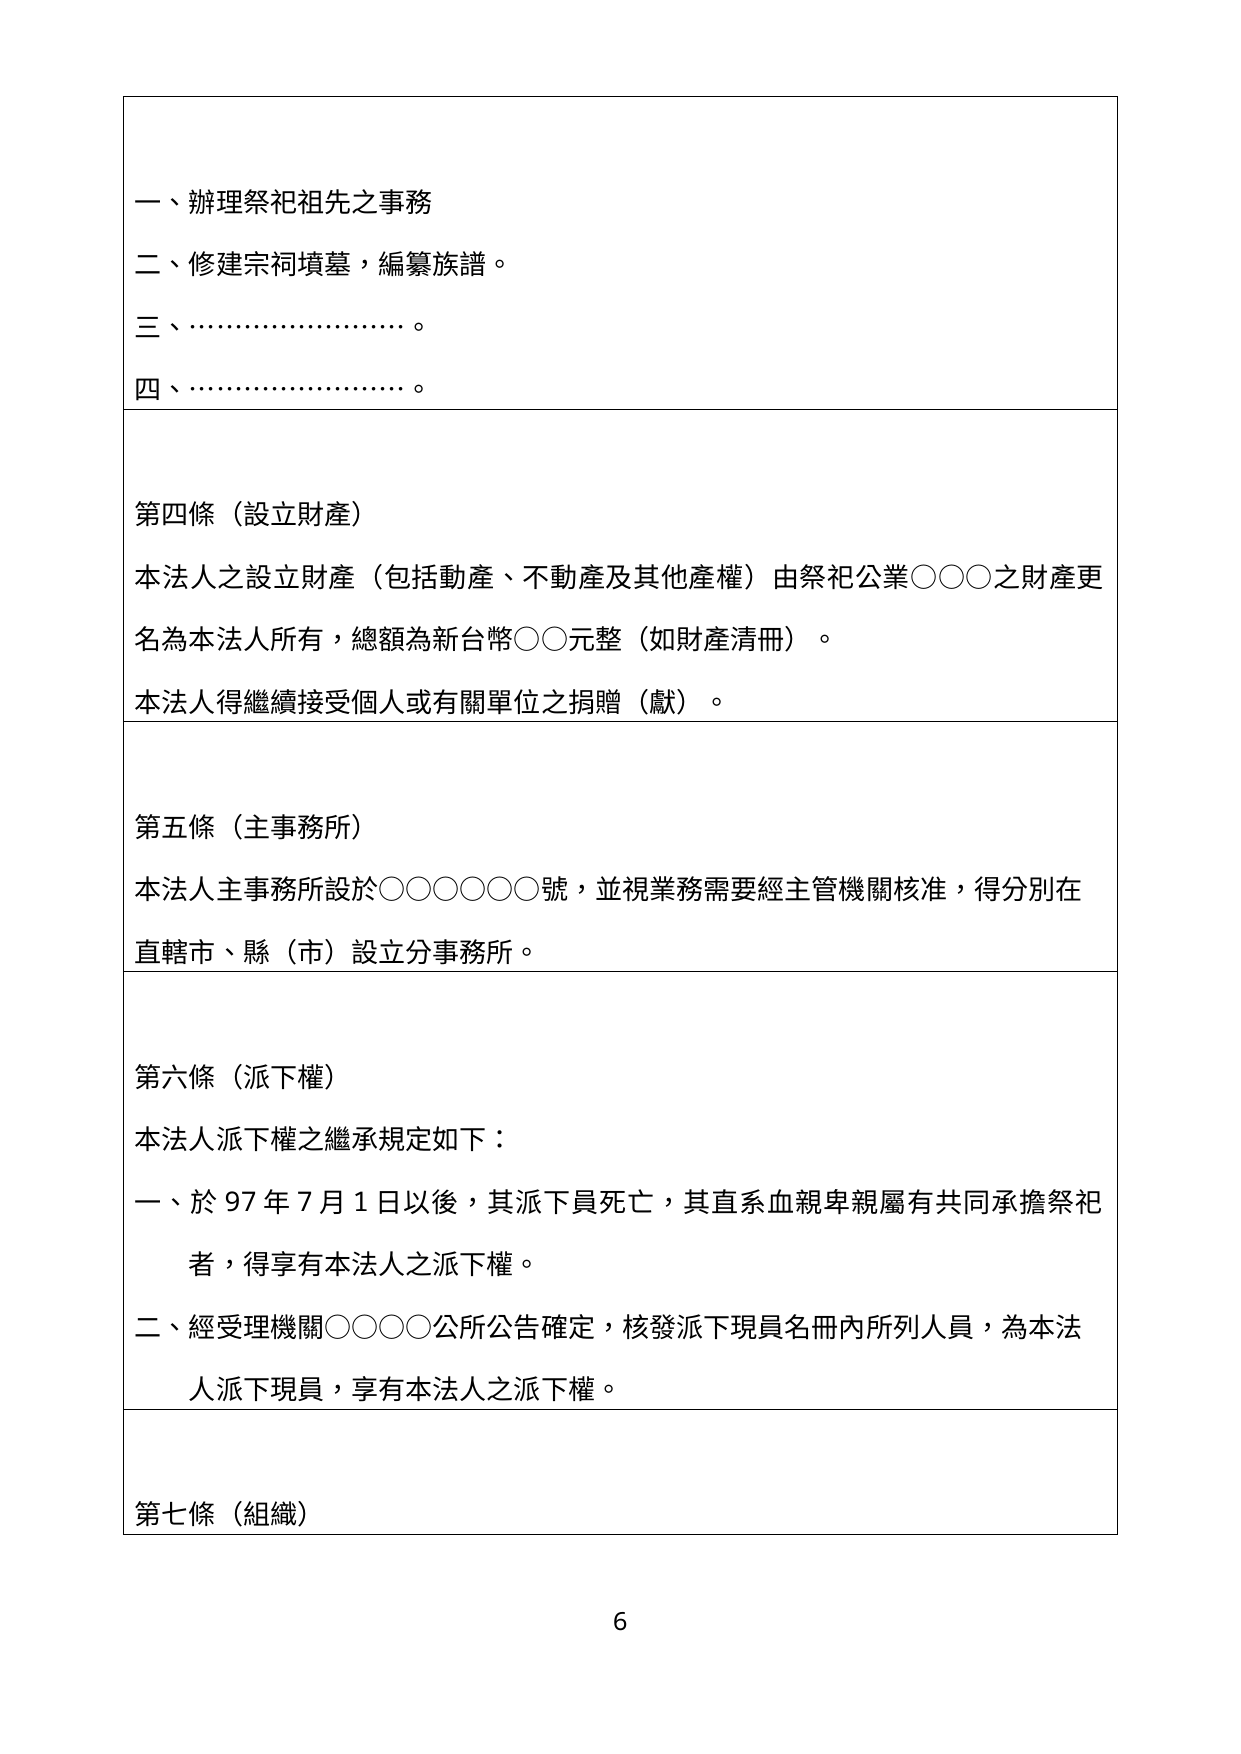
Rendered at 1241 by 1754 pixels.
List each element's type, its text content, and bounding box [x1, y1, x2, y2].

table_cell 一、辦理祭祀祖先之事務 二、修建宗祠墳墓，編纂族譜。 三、……………………。 四、……………………。 [124, 97, 1117, 409]
table_cell 第七條（組織） [124, 1410, 1117, 1534]
table_cell 第四條（設立財產） 本法人之設立財產（包括動產、不動產及其他產權）由祭祀公業○○○之財產更名為本法人所有，總額為新台幣○○元整（如財產清冊）。 本法人得繼續接受個人或有關單位之捐贈（獻）。 [124, 410, 1117, 721]
table_cell 第五條（主事務所） 本法人主事務所設於○○○○○○號，並視業務需要經主管機關核准，得分別在直轄市、縣（市）設立分事務所。 [124, 722, 1117, 971]
table_cell 第六條（派下權） 本法人派下權之繼承規定如下： 一、於97年7月1日以後，其派下員死亡，其直系血親卑親屬有共同承擔祭祀者，得享有本法人之派下權。 二、經受理機關○○○○公所公告確定，核發派下現員名冊內所列人員，為本法人派下現員，享有本法人之派下權。 [124, 972, 1117, 1409]
